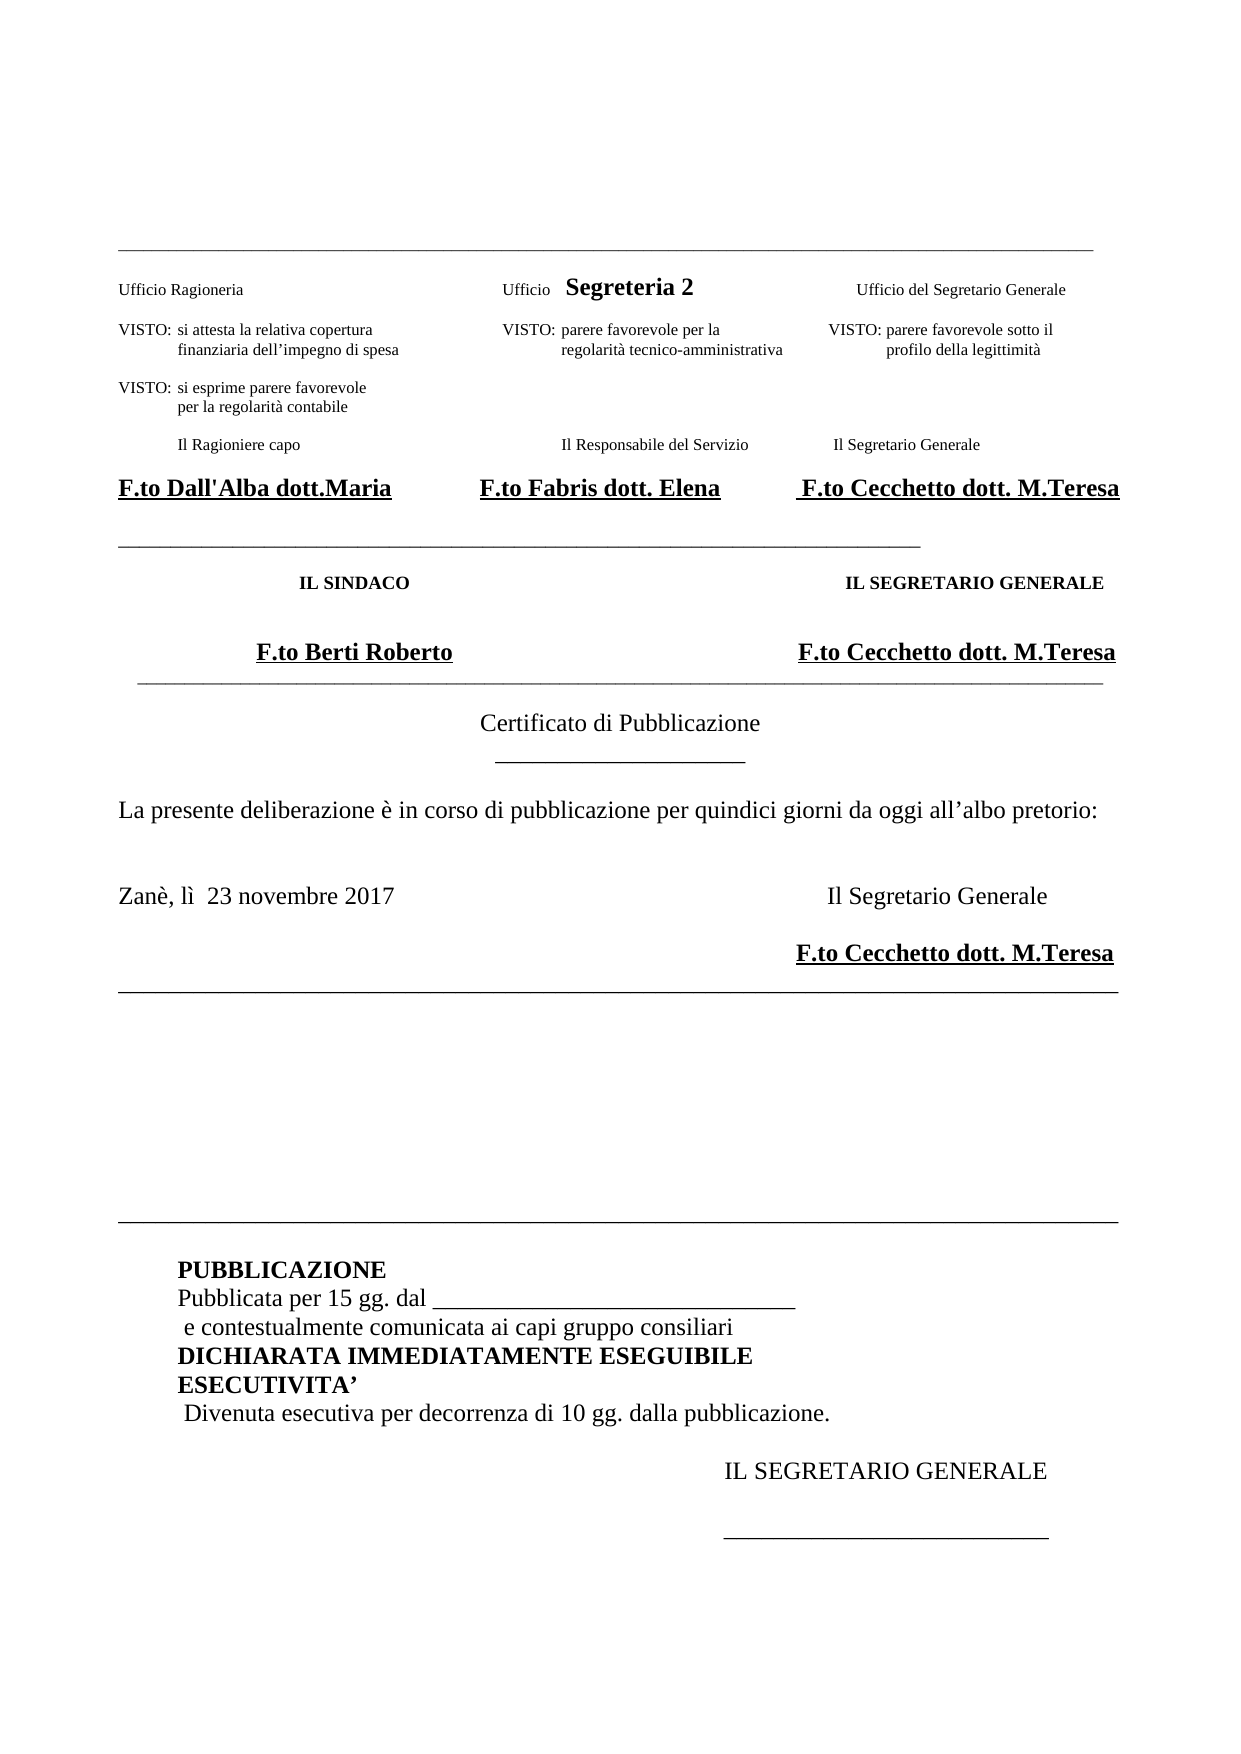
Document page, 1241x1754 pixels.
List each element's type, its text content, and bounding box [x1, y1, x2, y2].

text ________________________________________________________________________________ [118, 1197, 1122, 1226]
text finanziaria dell’impegno di spesa regolarità tecnico-amministrativa profilo della legittimità [118, 339, 1122, 358]
text IL SEGRETARIO GENERALE [118, 1456, 1122, 1485]
text Zanè, lì 23 novembre 2017 Il Segretario Generale [118, 881, 1122, 910]
text Ufficio Ragioneria Ufficio Segreteria 2 Ufficio del Segretario Generale [118, 272, 1122, 301]
text Pubblicata per 15 gg. dal _____________________________ [118, 1283, 1122, 1312]
text F.to Cecchetto dott. M.Teresa ________________________________________________________________________________ [118, 938, 1122, 996]
text _____________________________________________________________________________________________________________________ [118, 234, 1122, 253]
text Certificato di Pubblicazione [118, 708, 1122, 737]
text _______________________________________________________________________________________________________ [118, 665, 1122, 687]
text PUBBLICAZIONE [118, 1255, 1122, 1283]
text DICHIARATA IMMEDIATAMENTE ESEGUIBILE [118, 1341, 1122, 1370]
text e contestualmente comunicata ai capi gruppo consiliari [118, 1312, 1122, 1341]
text ____________________ [118, 737, 1122, 766]
text IL SINDACO IL SEGRETARIO GENERALE [118, 572, 1122, 593]
text F.to Dall'Alba dott.Maria F.to Fabris dott. Elena F.to Cecchetto dott. M.Teresa [118, 473, 1122, 502]
text __________________________ [118, 1513, 1122, 1571]
text VISTO: si attesta la relativa copertura VISTO: parere favorevole per la VISTO: parere favorevole sotto il [118, 320, 1122, 339]
text VISTO: si esprime parere favorevole [118, 378, 1122, 397]
text La presente deliberazione è in corso di pubblicazione per quindici giorni da oggi all’albo pretorio: [118, 795, 1122, 823]
text per la regolarità contabile [118, 397, 1122, 416]
text Il Ragioniere capo Il Responsabile del Servizio Il Segretario Generale [118, 435, 1122, 454]
text Divenuta esecutiva per decorrenza di 10 gg. dalla pubblicazione. [118, 1398, 1122, 1427]
text _____________________________________________________________________________ [118, 526, 1122, 550]
text F.to Berti Roberto F.to Cecchetto dott. M.Teresa [118, 637, 1122, 665]
text ESECUTIVITA’ [118, 1370, 1122, 1398]
